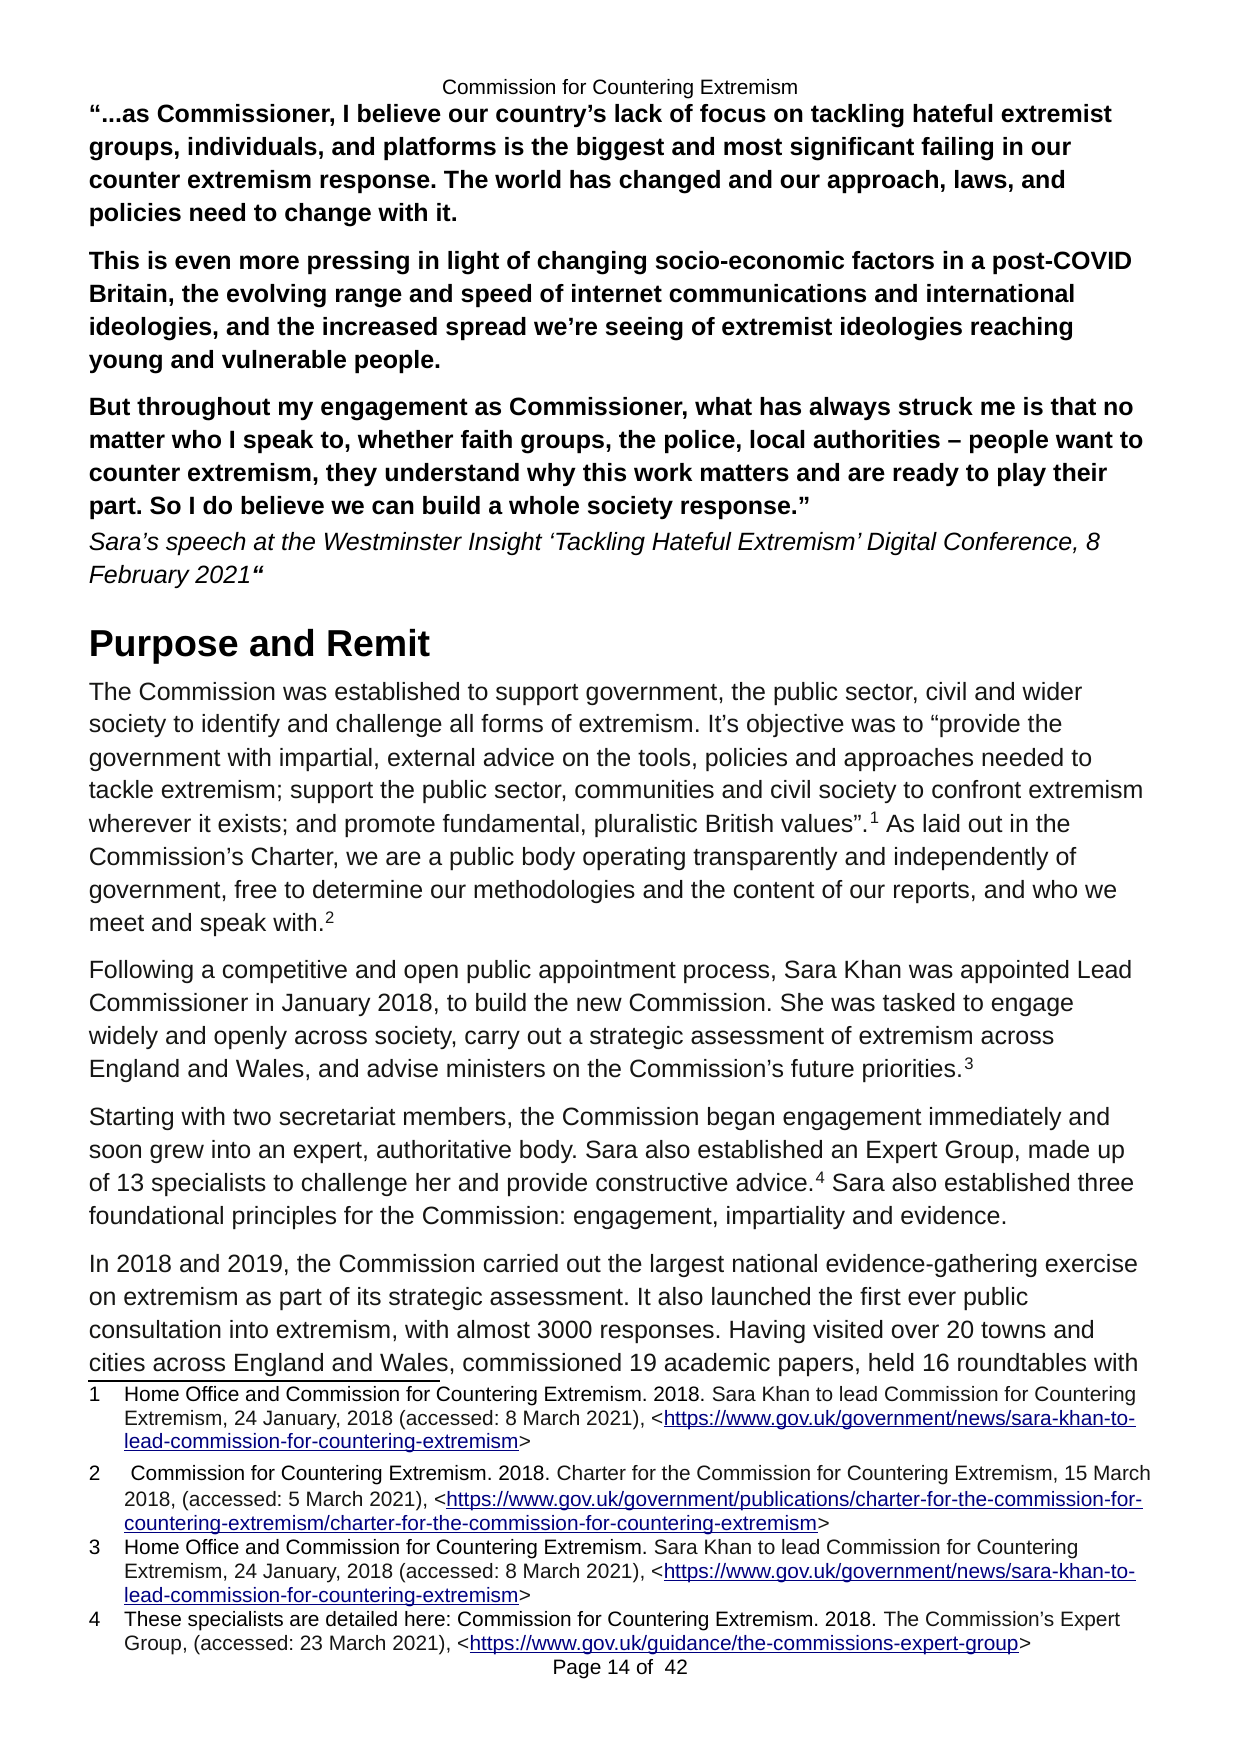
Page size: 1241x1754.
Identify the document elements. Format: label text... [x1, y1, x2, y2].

text The Commission was established to support government, the public sector, civil and wider society to identify and challenge all forms of extremism. It’s objective was to “provide the government with impartial, external advice on the tools, policies and approaches needed to tackle extremism; support the public sector, communities and civil society to confront extremism wherever it exists; and promote fundamental, pluralistic British values”. As laid out in the Commission’s Charter, we are a public body operating transparently and independently of government, free to determine our methodologies and the content of our reports, and who we meet and speak with. [88, 676, 1152, 936]
text Starting with two secretariat members, the Commission began engagement immediately and soon grew into an expert, authoritative body. Sara also established an Expert Group, made up of 13 specialists to challenge her and provide constructive advice. Sara also established three foundational principles for the Commission: engagement, impartiality and evidence. [88, 1102, 1152, 1230]
subtitle Purpose and Remit [88, 621, 1152, 664]
text Following a competitive and open public appointment process, Sara Khan was appointed Lead Commissioner in January 2018, to build the new Commission. She was tasked to engage widely and openly across society, carry out a strategic assessment of extremism across England and Wales, and advise ministers on the Commission’s future priorities. [88, 955, 1152, 1083]
text In 2018 and 2019, the Commission carried out the largest national evidence-gathering exercise on extremism as part of its strategic assessment. It also launched the first ever public consultation into extremism, with almost 3000 responses. Having visited over 20 towns and cities across England and Wales, commissioned 19 academic papers, held 16 roundtables with [88, 1248, 1152, 1376]
text This is even more pressing in light of changing socio-economic factors in a post-COVID Britain, the evolving range and speed of internet communications and international ideologies, and the increased spread we’re seeing of extremist ideologies reaching young and vulnerable people. [88, 246, 1152, 373]
text Sara’s speech at the Westminster Insight ‘Tackling Hateful Extremism’ Digital Conference, 8 February 2021“ [88, 527, 1152, 589]
text Home Office and Commission for Countering Extremism. 2018. Sara Khan to lead Commission for Countering Extremism, 24 January, 2018 (accessed: 8 March 2021), <https://www.gov.uk/government/news/sara-khan-to-lead-commission-for-countering-extremism> [88, 1381, 1152, 1453]
text “...as Commissioner, I believe our country’s lack of focus on tackling hateful extremist groups, individuals, and platforms is the biggest and most significant failing in our counter extremism response. The world has changed and our approach, laws, and policies need to change with it. [88, 99, 1152, 227]
text Home Office and Commission for Countering Extremism. Sara Khan to lead Commission for Countering Extremism, 24 January, 2018 (accessed: 8 March 2021), <https://www.gov.uk/government/news/sara-khan-to-lead-commission-for-countering-extremism> [88, 1535, 1152, 1607]
text Commission for Countering Extremism. 2018. Charter for the Commission for Countering Extremism, 15 March 2018, (accessed: 5 March 2021), <https://www.gov.uk/government/publications/charter-for-the-commission-for-countering-extremism/charter-for-the-commission-for-countering-extremism> [88, 1453, 1152, 1535]
text These specialists are detailed here: Commission for Countering Extremism. 2018. The Commission’s Expert Group, (accessed: 23 March 2021), <https://www.gov.uk/guidance/the-commissions-expert-group> [88, 1607, 1152, 1655]
text But throughout my engagement as Commissioner, what has always struck me is that no matter who I speak to, whether faith groups, the police, local authorities – people want to counter extremism, they understand why this work matters and are ready to play their part. So I do believe we can build a whole society response.” [88, 392, 1152, 520]
